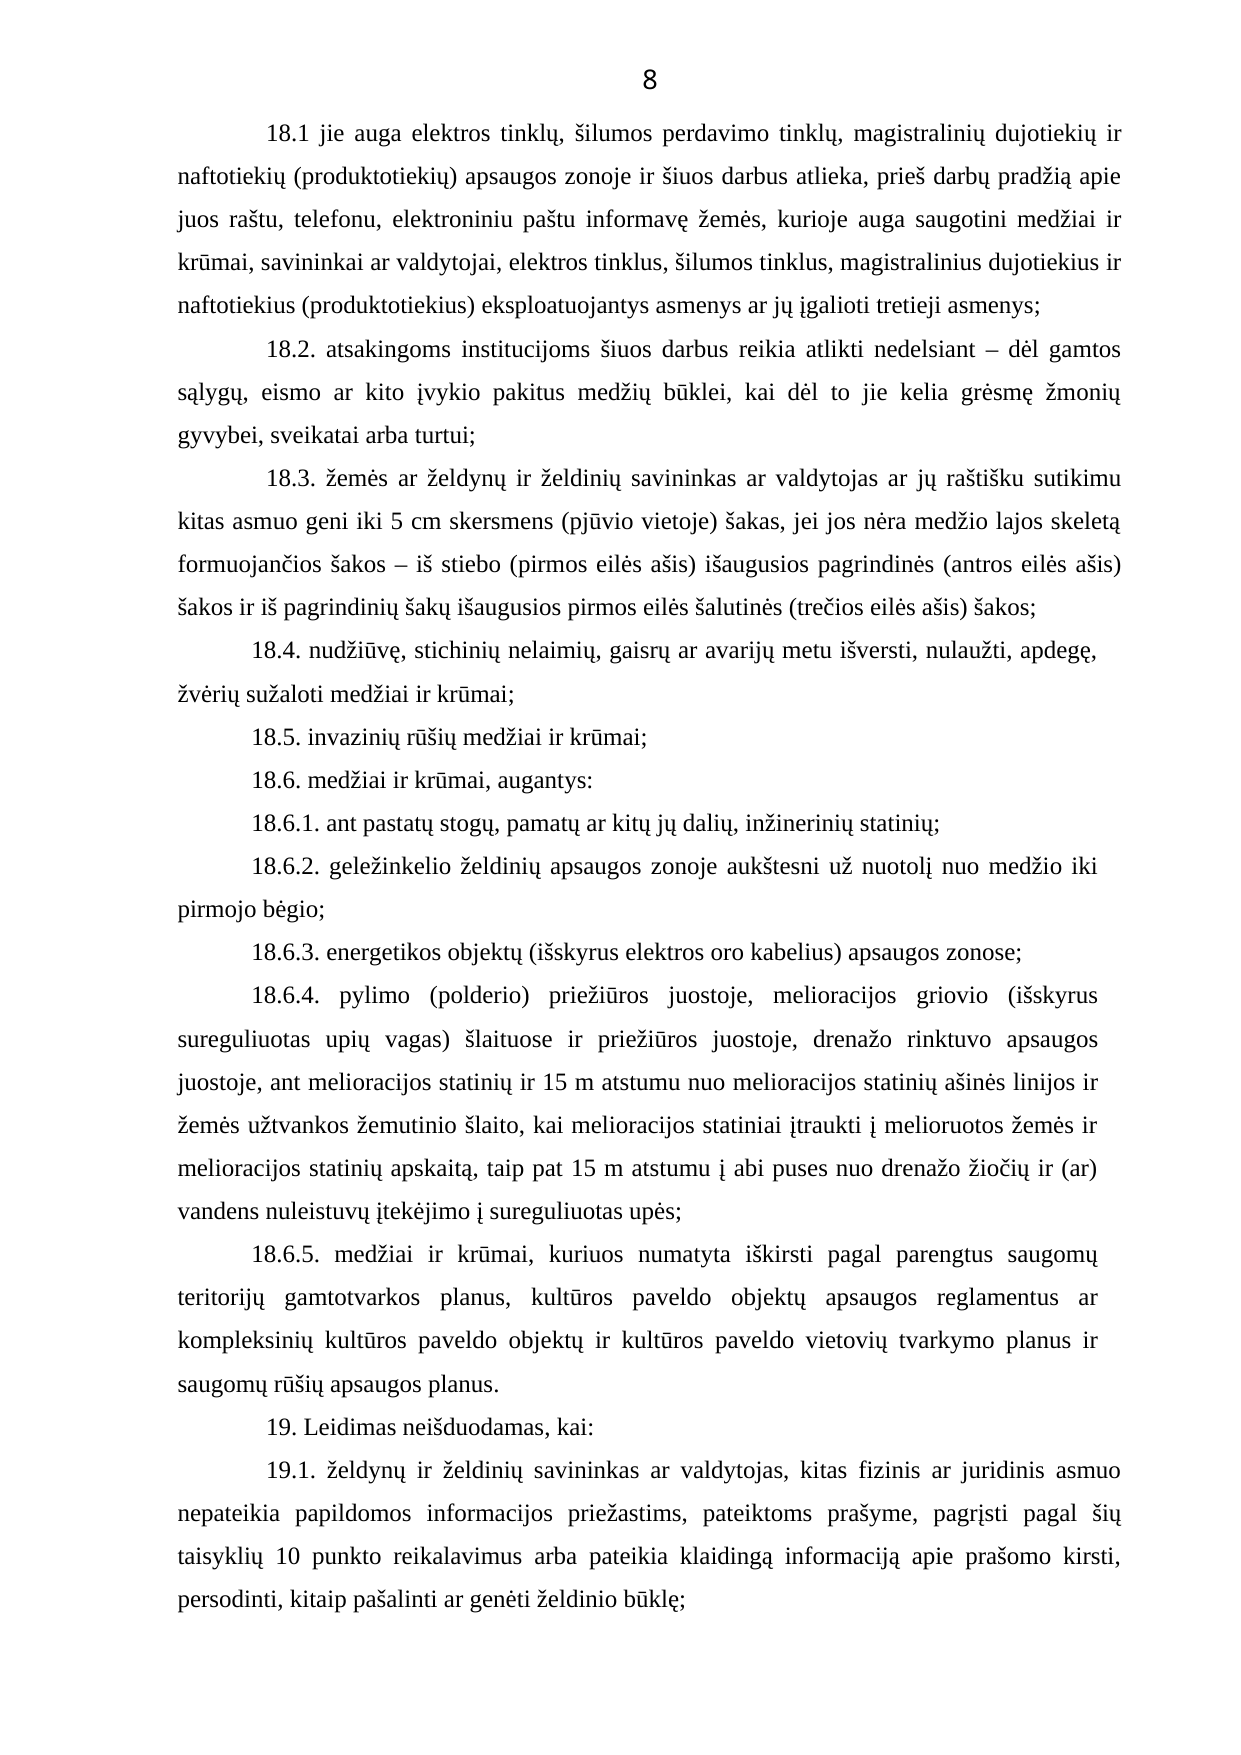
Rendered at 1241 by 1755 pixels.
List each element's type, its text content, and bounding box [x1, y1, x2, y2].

text 18.4. nudžiūvę, stichinių nelaimių, gaisrų ar avarijų metu išversti, nulaužti, apdegę, žvėrių sužaloti medžiai ir krūmai; [177, 636, 1099, 707]
text 18.6.5. medžiai ir krūmai, kuriuos numatyta iškirsti pagal parengtus saugomų teritorijų gamtotvarkos planus, kultūros paveldo objektų apsaugos reglamentus ar kompleksinių kultūros paveldo objektų ir kultūros paveldo vietovių tvarkymo planus ir saugomų rūšių apsaugos planus. [177, 1239, 1099, 1397]
text 18.1 jie auga elektros tinklų, šilumos perdavimo tinklų, magistralinių dujotiekių ir naftotiekių (produktotiekių) apsaugos zonoje ir šiuos darbus atlieka, prieš darbų pradžią apie juos raštu, telefonu, elektroniniu paštu informavę žemės, kurioje auga saugotini medžiai ir krūmai, savininkai ar valdytojai, elektros tinklus, šilumos tinklus, magistralinius dujotiekius ir naftotiekius (produktotiekius) eksploatuojantys asmenys ar jų įgalioti tretieji asmenys; [177, 118, 1122, 319]
text 18.6.1. ant pastatų stogų, pamatų ar kitų jų dalių, inžinerinių statinių; [177, 808, 1099, 837]
text 19. Leidimas neišduodamas, kai: [177, 1412, 1122, 1441]
text 18.6. medžiai ir krūmai, augantys: [177, 765, 1099, 794]
text 18.5. invazinių rūšių medžiai ir krūmai; [177, 722, 1099, 751]
text 18.6.3. energetikos objektų (išskyrus elektros oro kabelius) apsaugos zonose; [177, 937, 1099, 966]
text 19.1. želdynų ir želdinių savininkas ar valdytojas, kitas fizinis ar juridinis asmuo nepateikia papildomos informacijos priežastims, pateiktoms prašyme, pagrįsti pagal šių taisyklių 10 punkto reikalavimus arba pateikia klaidingą informaciją apie prašomo kirsti, persodinti, kitaip pašalinti ar genėti želdinio būklę; [177, 1455, 1122, 1613]
text 18.6.2. geležinkelio želdinių apsaugos zonoje aukštesni už nuotolį nuo medžio iki pirmojo bėgio; [177, 851, 1099, 923]
text 18.3. žemės ar želdynų ir želdinių savininkas ar valdytojas ar jų raštišku sutikimu kitas asmuo geni iki 5 cm skersmens (pjūvio vietoje) šakas, jei jos nėra medžio lajos skeletą formuojančios šakos – iš stiebo (pirmos eilės ašis) išaugusios pagrindinės (antros eilės ašis) šakos ir iš pagrindinių šakų išaugusios pirmos eilės šalutinės (trečios eilės ašis) šakos; [177, 463, 1122, 621]
text 18.6.4. pylimo (polderio) priežiūros juostoje, melioracijos griovio (išskyrus sureguliuotas upių vagas) šlaituose ir priežiūros juostoje, drenažo rinktuvo apsaugos juostoje, ant melioracijos statinių ir 15 m atstumu nuo melioracijos statinių ašinės linijos ir žemės užtvankos žemutinio šlaito, kai melioracijos statiniai įtraukti į melioruotos žemės ir melioracijos statinių apskaitą, taip pat 15 m atstumu į abi puses nuo drenažo žiočių ir (ar) vandens nuleistuvų įtekėjimo į sureguliuotas upės; [177, 981, 1099, 1225]
text 18.2. atsakingoms institucijoms šiuos darbus reikia atlikti nedelsiant – dėl gamtos sąlygų, eismo ar kito įvykio pakitus medžių būklei, kai dėl to jie kelia grėsmę žmonių gyvybei, sveikatai arba turtui; [177, 334, 1122, 449]
